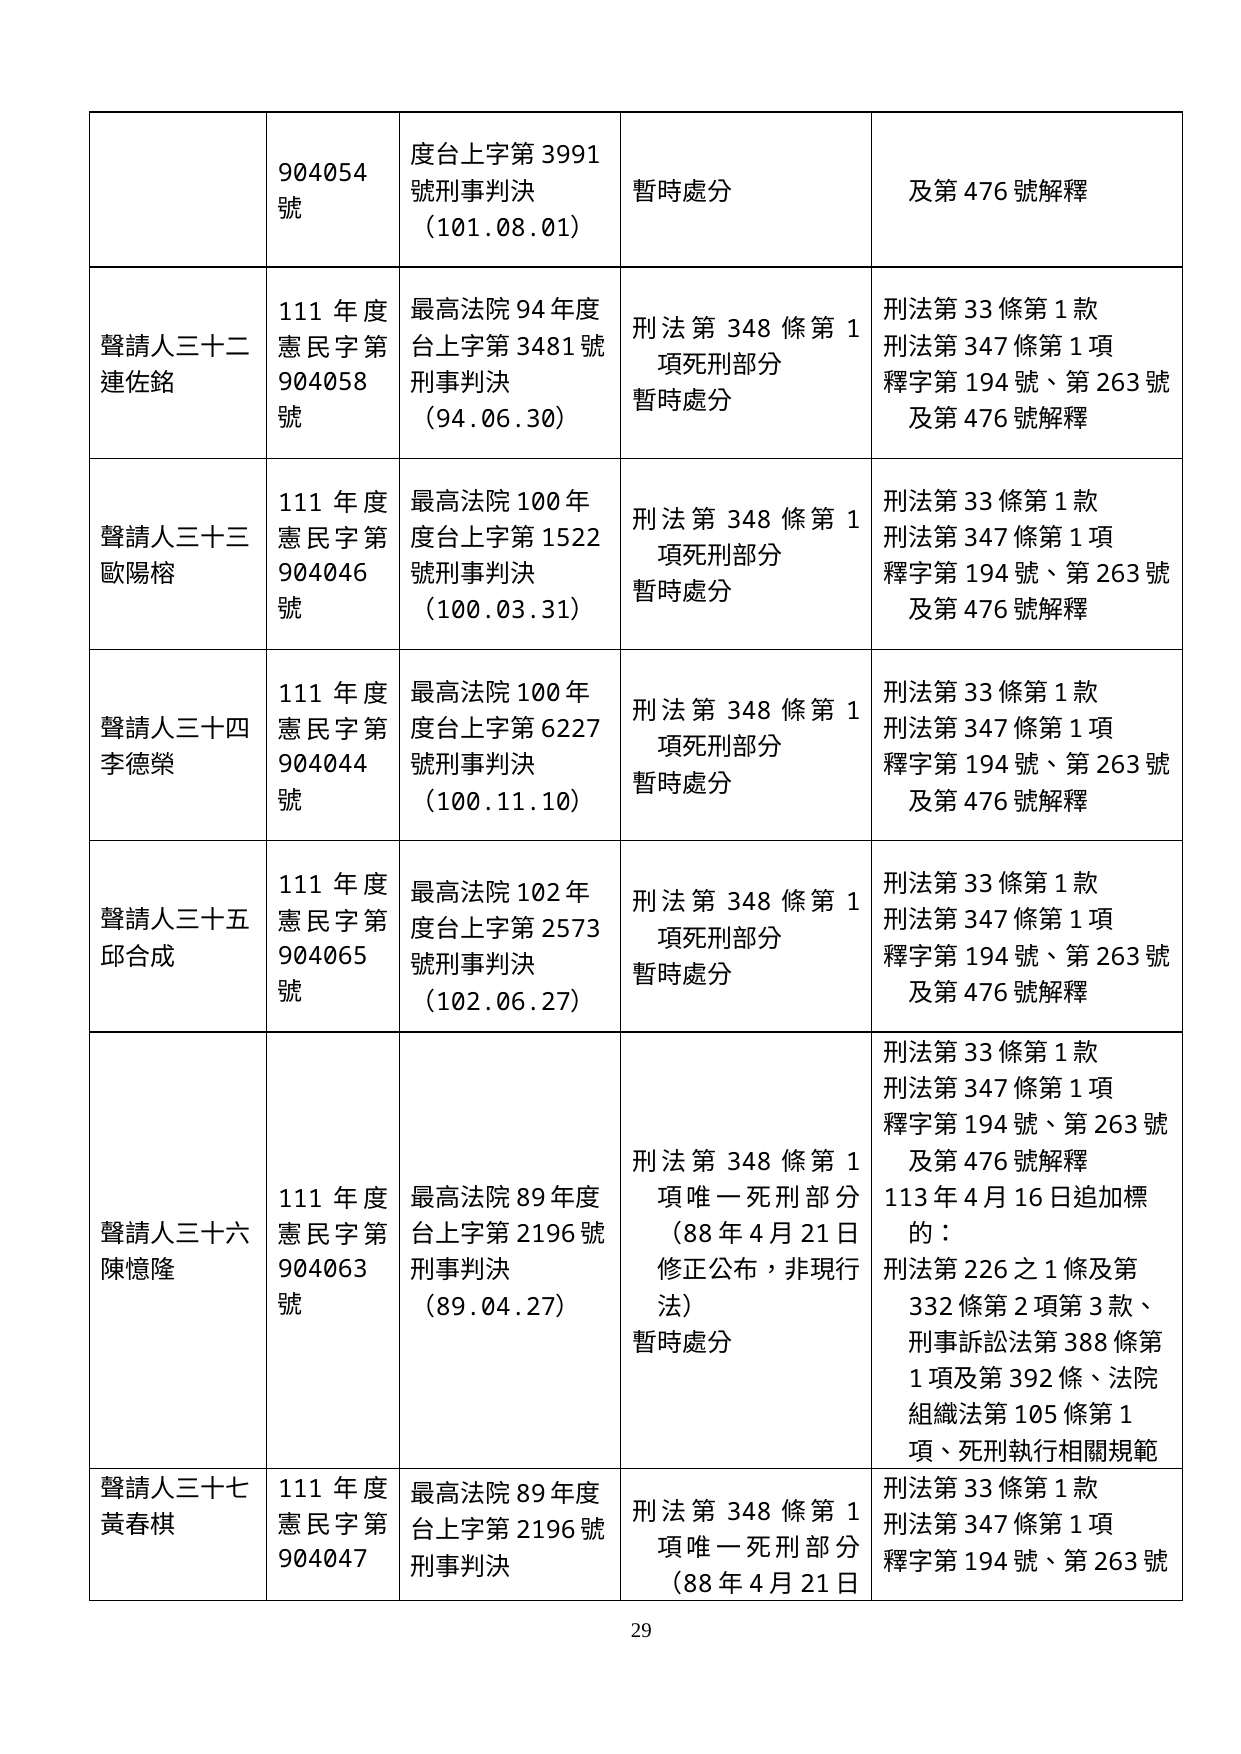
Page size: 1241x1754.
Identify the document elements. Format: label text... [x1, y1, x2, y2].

table_cell 暫時處分 [621, 113, 871, 266]
table_cell 111年度憲民字第904063號 [267, 1033, 399, 1467]
table_cell 聲請人三十五 邱合成 [90, 841, 266, 1031]
table_cell 及第476號解釋 [872, 113, 1182, 266]
table_cell 刑法第348條第1項死刑部分 暫時處分 [621, 459, 871, 649]
table_cell 刑法第348條第1項死刑部分 暫時處分 [621, 268, 871, 458]
table_cell 刑法第348條第1項唯一死刑部分（88年4月21日 [621, 1469, 871, 1600]
table_cell 最高法院100年度台上字第6227號刑事判決（100.11.10） [400, 650, 620, 840]
table_cell 刑法第33條第1款 刑法第347條第1項 釋字第194號、第263號及第476號解釋 [872, 459, 1182, 649]
table_cell 聲請人三十六 陳憶隆 [90, 1033, 266, 1467]
table_cell 111年度憲民字第904065號 [267, 841, 399, 1031]
table_cell 刑法第33條第1款 刑法第347條第1項 釋字第194號、第263號及第476號解釋 [872, 841, 1182, 1031]
table_cell 度台上字第3991號刑事判決（101.08.01） [400, 113, 620, 266]
table_cell 聲請人三十四 李德榮 [90, 650, 266, 840]
table_cell 111年度憲民字第904044號 [267, 650, 399, 840]
table_cell 最高法院89年度台上字第2196號刑事判決（89.04.27） [400, 1033, 620, 1467]
table_cell 最高法院89年度台上字第2196號刑事判決 [400, 1469, 620, 1600]
table_cell 111年度憲民字第904047 [267, 1469, 399, 1600]
table_cell 刑法第33條第1款 刑法第347條第1項 釋字第194號、第263號及第476號解釋 [872, 268, 1182, 458]
table_cell 904054號 [267, 113, 399, 266]
table_cell 聲請人三十二 連佐銘 [90, 268, 266, 458]
table_cell 最高法院102年度台上字第2573號刑事判決（102.06.27） [400, 841, 620, 1031]
table_cell 刑法第348條第1項死刑部分 暫時處分 [621, 841, 871, 1031]
table_cell [90, 113, 266, 266]
table_cell 聲請人三十七 黃春棋 [90, 1469, 266, 1600]
table_cell 刑法第348條第1項唯一死刑部分（88年4月21日修正公布，非現行法） 暫時處分 [621, 1033, 871, 1467]
table_cell 刑法第33條第1款 刑法第347條第1項 釋字第194號、第263號 [872, 1469, 1182, 1600]
table_cell 刑法第33條第1款 刑法第347條第1項 釋字第194號、第263號及第476號解釋 113年4月16日追加標的： 刑法第226之1條及第332條第2項第3款、刑事訴訟法第388條第1項及第392條、法院組織法第105條第1項、死刑執行相關規範 [872, 1033, 1182, 1467]
table_cell 刑法第348條第1項死刑部分 暫時處分 [621, 650, 871, 840]
table_cell 111年度憲民字第904058號 [267, 268, 399, 458]
table_cell 最高法院100年度台上字第1522號刑事判決（100.03.31） [400, 459, 620, 649]
table_cell 刑法第33條第1款 刑法第347條第1項 釋字第194號、第263號及第476號解釋 [872, 650, 1182, 840]
table_cell 最高法院94年度台上字第3481號刑事判決（94.06.30） [400, 268, 620, 458]
table_cell 聲請人三十三 歐陽榕 [90, 459, 266, 649]
table_cell 111年度憲民字第904046號 [267, 459, 399, 649]
